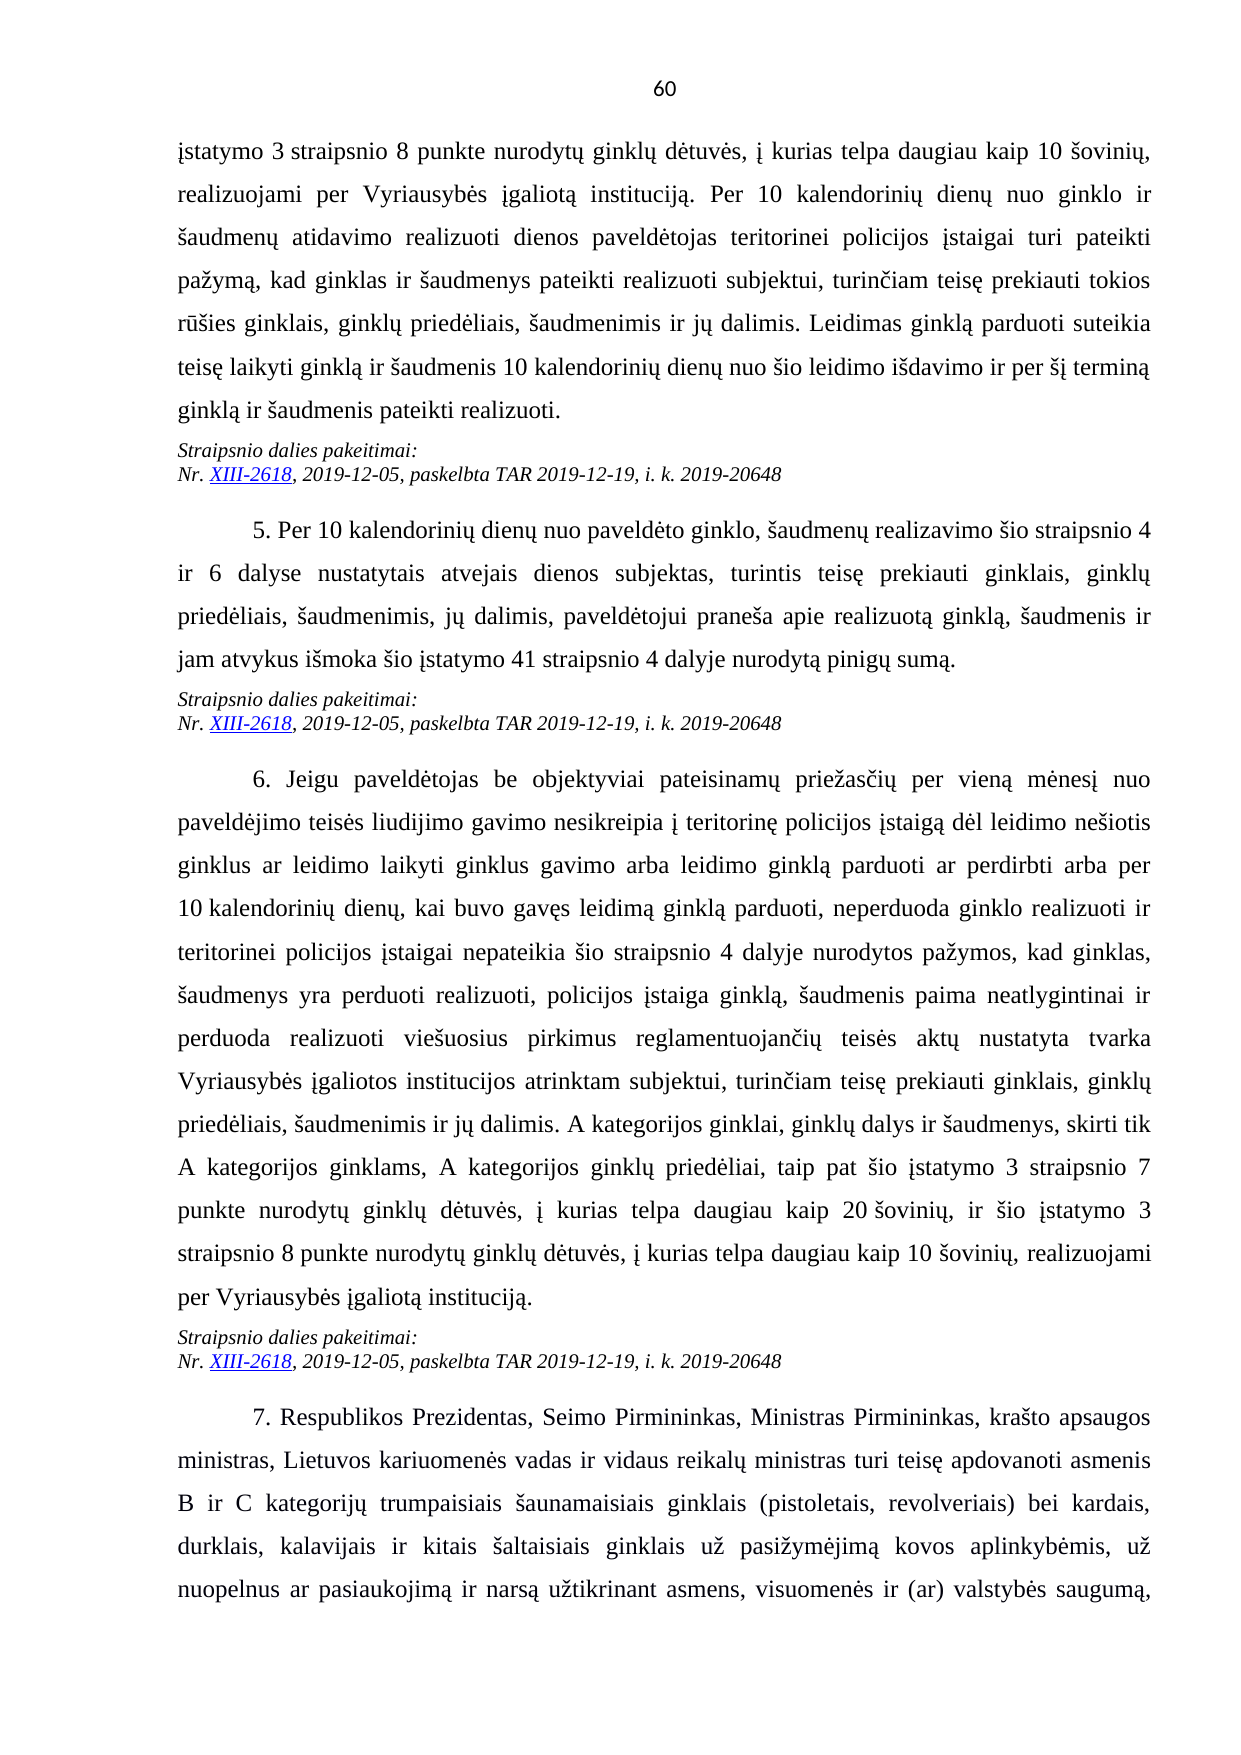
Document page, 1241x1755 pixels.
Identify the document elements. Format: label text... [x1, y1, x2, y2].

text 7. Respublikos Prezidentas, Seimo Pirmininkas, Ministras Pirmininkas, krašto apsaugos ministras, Lietuvos kariuomenės vadas ir vidaus reikalų ministras turi teisę apdovanoti asmenis B ir C kategorijų trumpaisiais šaunamaisiais ginklais (pistoletais, revolveriais) bei kardais, durklais, kalavijais ir kitais šaltaisiais ginklais už pasižymėjimą kovos aplinkybėmis, už nuopelnus ar pasiaukojimą ir narsą užtikrinant asmens, visuomenės ir (ar) valstybės saugumą, [177, 1402, 1152, 1603]
text 6. Jeigu paveldėtojas be objektyviai pateisinamų priežasčių per vieną mėnesį nuo paveldėjimo teisės liudijimo gavimo nesikreipia į teritorinę policijos įstaigą dėl leidimo nešiotis ginklus ar leidimo laikyti ginklus gavimo arba leidimo ginklą parduoti ar perdirbti arba per 10 kalendorinių dienų, kai buvo gavęs leidimą ginklą parduoti, neperduoda ginklo realizuoti ir teritorinei policijos įstaigai nepateikia šio straipsnio 4 dalyje nurodytos pažymos, kad ginklas, šaudmenys yra perduoti realizuoti, policijos įstaiga ginklą, šaudmenis paima neatlygintinai ir perduoda realizuoti viešuosius pirkimus reglamentuojančių teisės aktų nustatyta tvarka Vyriausybės įgaliotos institucijos atrinktam subjektui, turinčiam teisę prekiauti ginklais, ginklų priedėliais, šaudmenimis ir jų dalimis. A kategorijos ginklai, ginklų dalys ir šaudmenys, skirti tik A kategorijos ginklams, A kategorijos ginklų priedėliai, taip pat šio įstatymo 3 straipsnio 7 punkte nurodytų ginklų dėtuvės, į kurias telpa daugiau kaip 20 šovinių, ir šio įstatymo 3 straipsnio 8 punkte nurodytų ginklų dėtuvės, į kurias telpa daugiau kaip 10 šovinių, realizuojami per Vyriausybės įgaliotą instituciją. [177, 764, 1152, 1310]
text Straipsnio dalies pakeitimai: [177, 687, 1152, 711]
text Straipsnio dalies pakeitimai: [177, 438, 1152, 462]
text Nr. XIII-2618, 2019-12-05, paskelbta TAR 2019-12-19, i. k. 2019-20648 [177, 462, 1152, 486]
text Nr. XIII-2618, 2019-12-05, paskelbta TAR 2019-12-19, i. k. 2019-20648 [177, 711, 1152, 735]
text Straipsnio dalies pakeitimai: [177, 1325, 1152, 1349]
text 5. Per 10 kalendorinių dienų nuo paveldėto ginklo, šaudmenų realizavimo šio straipsnio 4 ir 6 dalyse nustatytais atvejais dienos subjektas, turintis teisę prekiauti ginklais, ginklų priedėliais, šaudmenimis, jų dalimis, paveldėtojui praneša apie realizuotą ginklą, šaudmenis ir jam atvykus išmoka šio įstatymo 41 straipsnio 4 dalyje nurodytą pinigų sumą. [177, 515, 1152, 673]
text Nr. XIII-2618, 2019-12-05, paskelbta TAR 2019-12-19, i. k. 2019-20648 [177, 1349, 1152, 1373]
text įstatymo 3 straipsnio 8 punkte nurodytų ginklų dėtuvės, į kurias telpa daugiau kaip 10 šovinių, realizuojami per Vyriausybės įgaliotą instituciją. Per 10 kalendorinių dienų nuo ginklo ir šaudmenų atidavimo realizuoti dienos paveldėtojas teritorinei policijos įstaigai turi pateikti pažymą, kad ginklas ir šaudmenys pateikti realizuoti subjektui, turinčiam teisę prekiauti tokios rūšies ginklais, ginklų priedėliais, šaudmenimis ir jų dalimis. Leidimas ginklą parduoti suteikia teisę laikyti ginklą ir šaudmenis 10 kalendorinių dienų nuo šio leidimo išdavimo ir per šį terminą ginklą ir šaudmenis pateikti realizuoti. [177, 136, 1152, 423]
